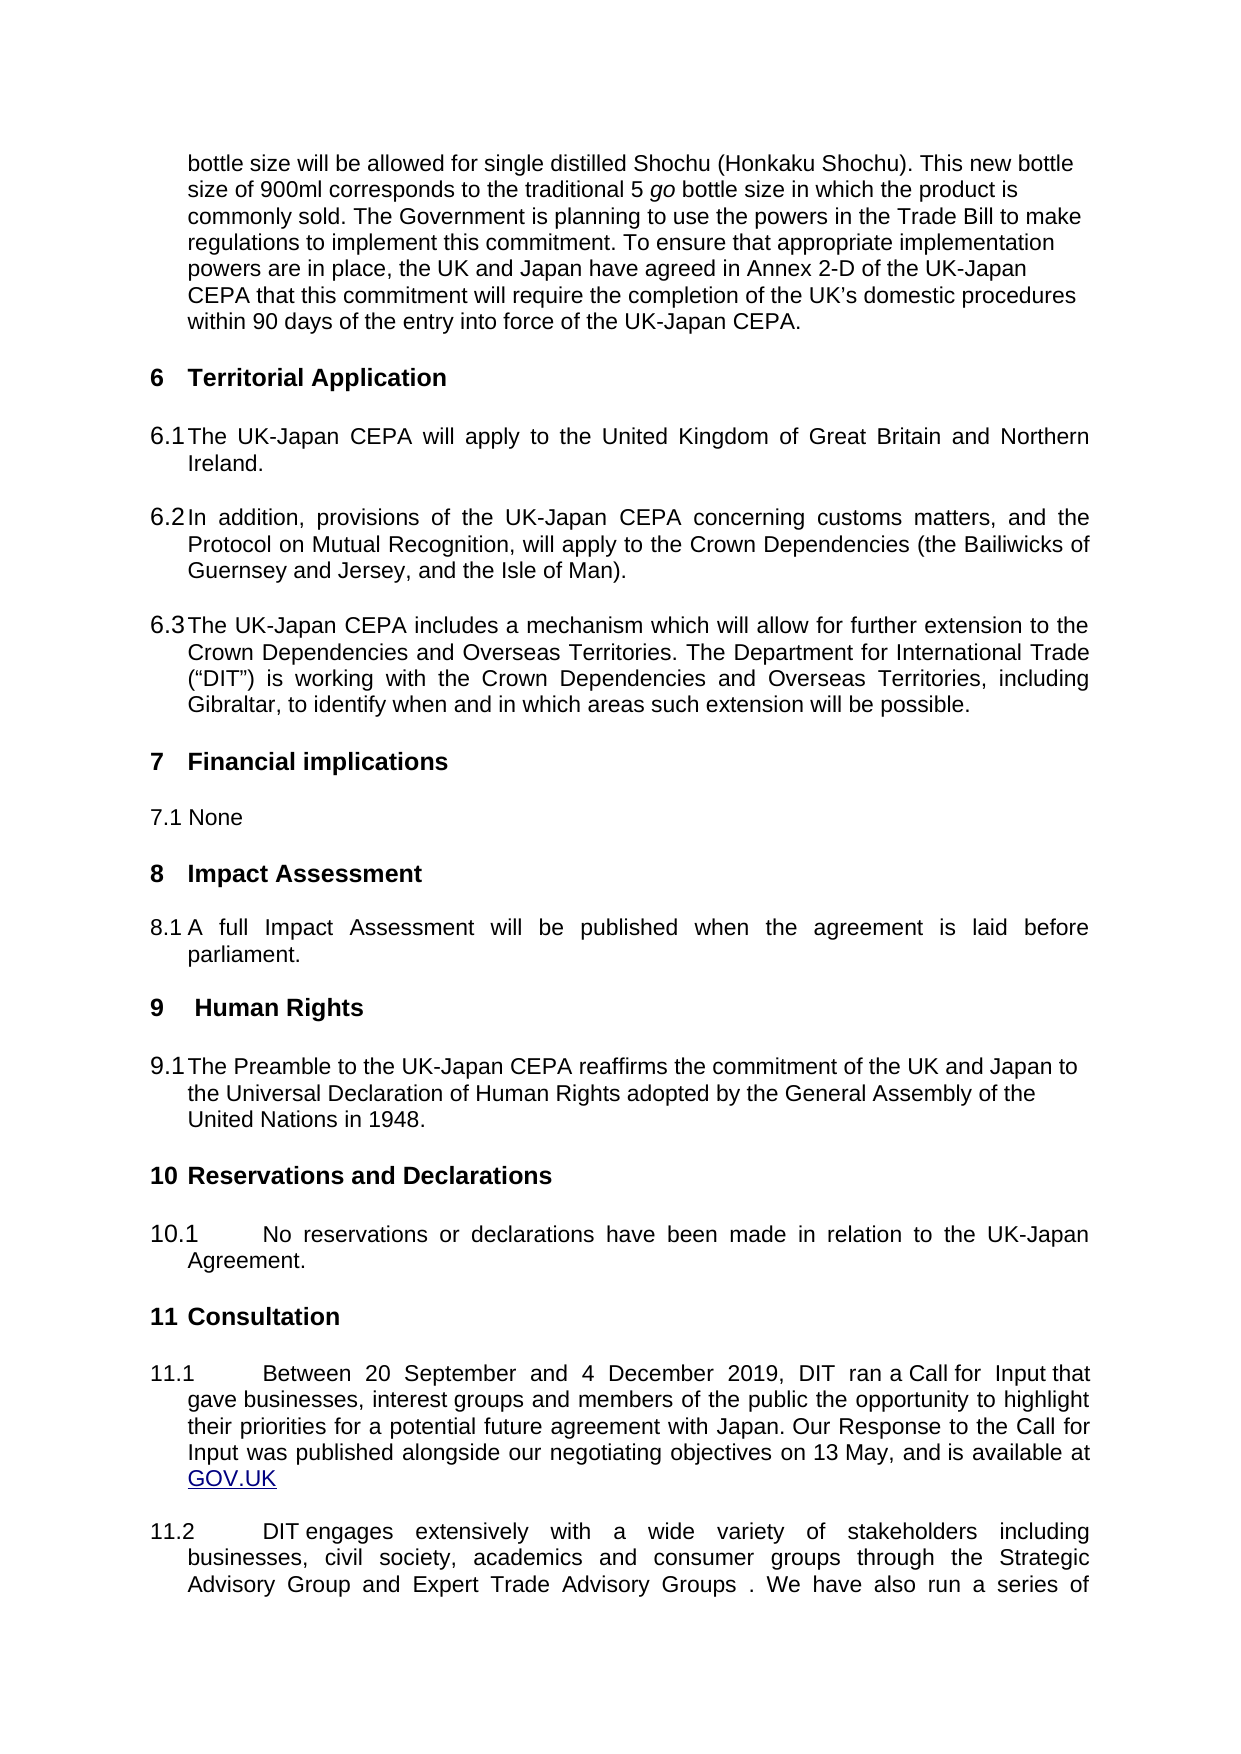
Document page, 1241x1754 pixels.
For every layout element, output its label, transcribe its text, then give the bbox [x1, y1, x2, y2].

list Financial implications [150, 747, 1090, 775]
list Territorial Application [150, 363, 1090, 392]
list DIT engages extensively with a wide variety of stakeholders including businesses, civil society, academics and consumer groups through the Strategic Advisory Group and Expert Trade Advisory Groups . We have also run a series of [150, 1518, 1090, 1597]
list Between 20 September and 4 December 2019, DIT ran a Call for Input that gave businesses, interest groups and members of the public the opportunity to highlight their priorities for a potential future agreement with Japan. Our Response to the Call for Input was published alongside our negotiating objectives on 13 May, and is available at GOV.UK [150, 1360, 1090, 1492]
list Impact Assessment [150, 859, 1090, 888]
list bottle size will be allowed for single distilled Shochu (Honkaku Shochu). This new bottle size of 900ml corresponds to the traditional 5 go bottle size in which the product is commonly sold. The Government is planning to use the powers in the Trade Bill to make regulations to implement this commitment. To ensure that appropriate implementation powers are in place, the UK and Japan have agreed in Annex 2-D of the UK-Japan CEPA that this commitment will require the completion of the UK’s domestic procedures within 90 days of the entry into force of the UK-Japan CEPA. [150, 150, 1090, 334]
list No reservations or declarations have been made in relation to the UK-Japan Agreement. [150, 1218, 1090, 1274]
list The Preamble to the UK-Japan CEPA reaffirms the commitment of the UK and Japan to the Universal Declaration of Human Rights adopted by the General Assembly of the United Nations in 1948. [150, 1051, 1090, 1132]
text 7.1 None [150, 804, 1090, 830]
list In addition, provisions of the UK-Japan CEPA concerning customs matters, and the Protocol on Mutual Recognition, will apply to the Crown Dependencies (the Bailiwicks of Guernsey and Jersey, and the Isle of Man). [150, 502, 1090, 584]
list Reservations and Declarations [150, 1161, 1090, 1190]
list Human Rights [150, 993, 1090, 1022]
list The UK-Japan CEPA will apply to the United Kingdom of Great Britain and Northern Ireland. [150, 421, 1090, 476]
list Consultation [150, 1302, 1090, 1331]
list The UK-Japan CEPA includes a mechanism which will allow for further extension to the Crown Dependencies and Overseas Territories. The Department for International Trade (“DIT”) is working with the Crown Dependencies and Overseas Territories, including Gibraltar, to identify when and in which areas such extension will be possible. [150, 610, 1090, 718]
list A full Impact Assessment will be published when the agreement is laid before parliament. [150, 914, 1090, 967]
